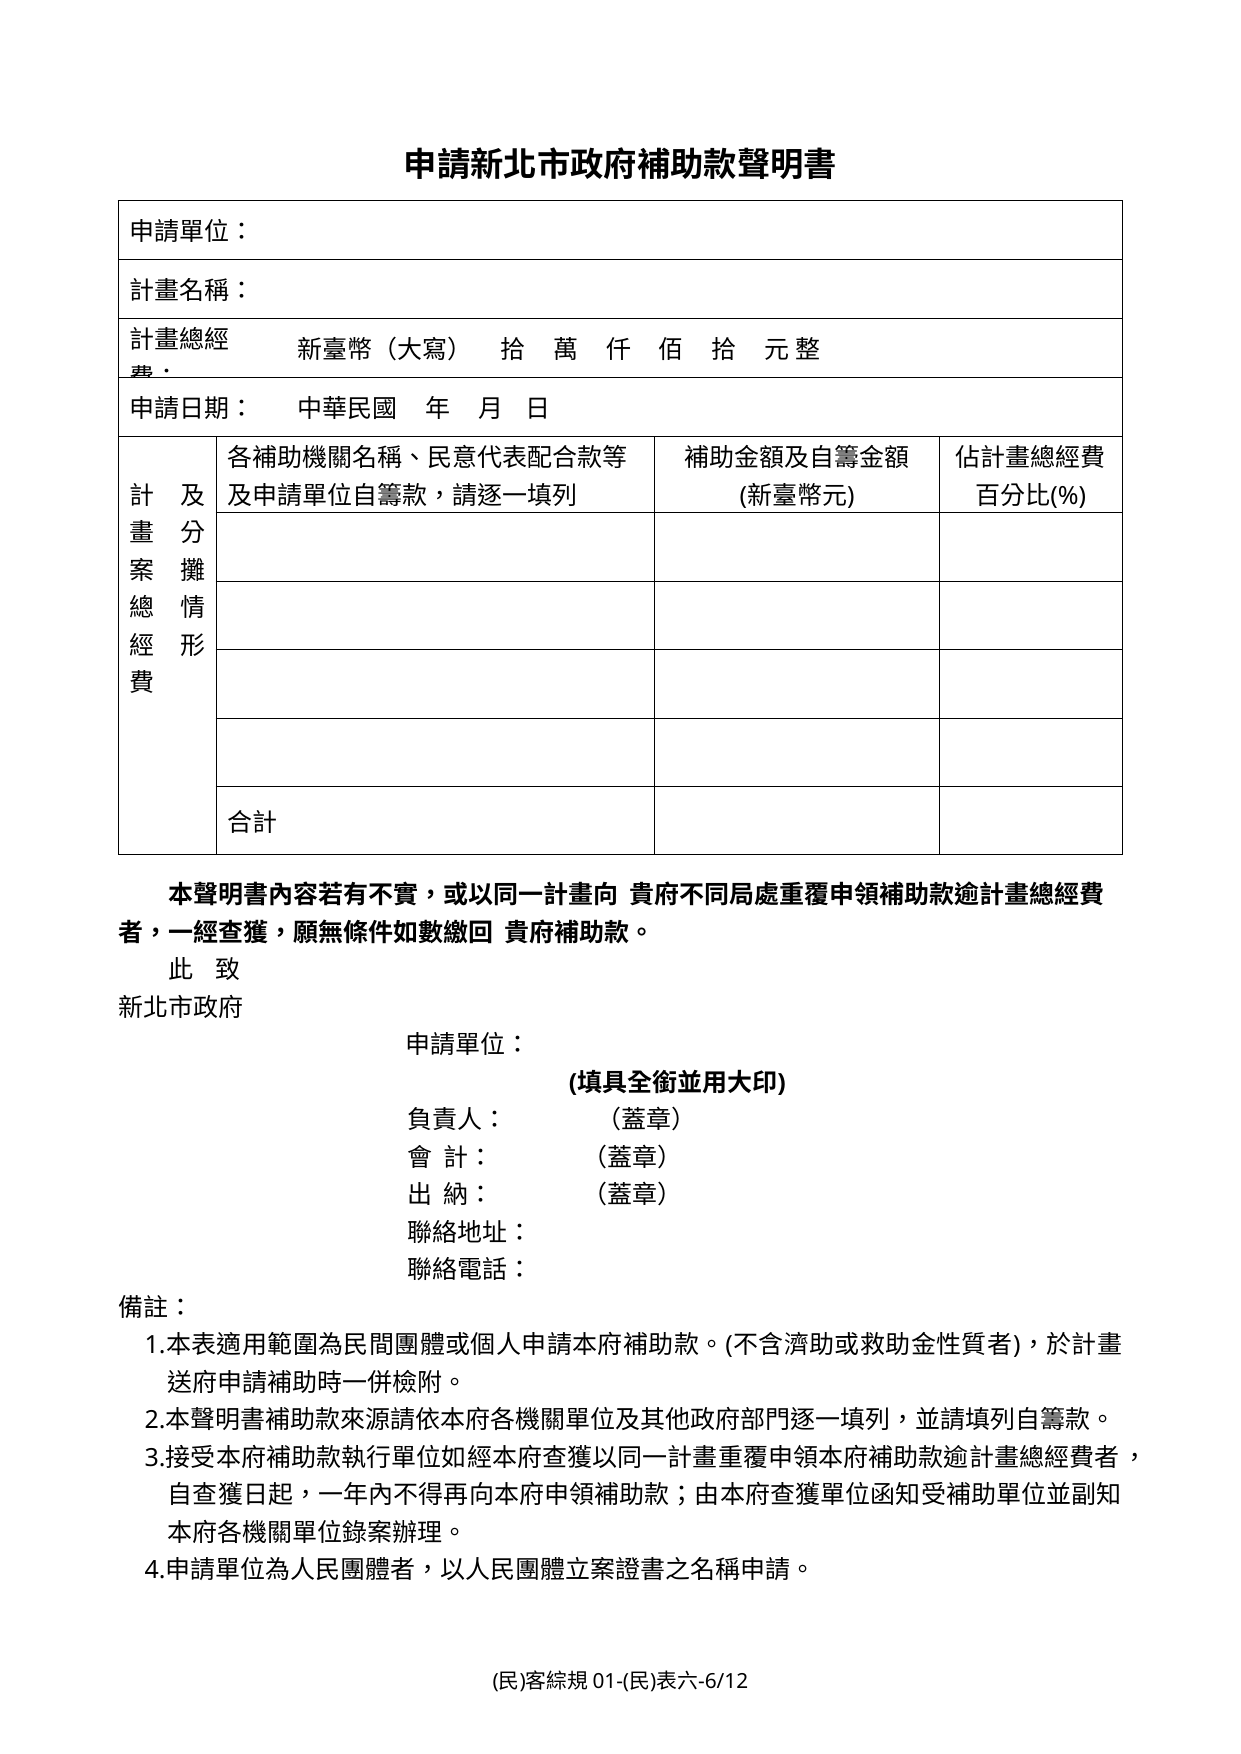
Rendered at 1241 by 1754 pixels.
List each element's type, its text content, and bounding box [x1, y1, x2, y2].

text 負責人： （蓋章） [407, 1099, 1122, 1137]
text 1.本表適用範圍為民間團體或個人申請本府補助款。(不含濟助或救助金性質者)，於計畫送府申請補助時一併檢附。 [144, 1324, 1122, 1399]
table_cell [940, 582, 1122, 649]
table_cell [940, 787, 1122, 854]
text 本聲明書內容若有不實，或以同一計畫向 貴府不同局處重覆申領補助款逾計畫總經費者，一經查獲，願無條件如數繳回 貴府補助款。 [118, 874, 1122, 949]
text 2.本聲明書補助款來源請依本府各機關單位及其他政府部門逐一填列，並請填列自籌款。 [144, 1399, 1122, 1437]
table_cell [940, 650, 1122, 717]
text 此 致 [118, 949, 1122, 987]
text 聯絡地址： [407, 1212, 1122, 1249]
table_cell 計畫名稱： [119, 260, 286, 318]
table_cell [655, 719, 939, 786]
text 4.申請單位為人民團體者，以人民團體立案證書之名稱申請。 [144, 1549, 1122, 1587]
table_cell [940, 513, 1122, 581]
table_cell 計畫案總經費 [119, 437, 168, 854]
table_cell [940, 719, 1122, 786]
text 備註： [118, 1287, 1122, 1324]
table_cell 及分攤情形 [169, 437, 216, 854]
table_header [286, 201, 1122, 259]
text 申請單位： [118, 1024, 1122, 1062]
table_cell [655, 650, 939, 717]
table_cell [217, 513, 654, 581]
table_cell 合計 [217, 787, 654, 854]
table_header 申請單位： [119, 201, 286, 259]
table_cell [655, 582, 939, 649]
table_cell [655, 513, 939, 581]
table_cell [217, 582, 654, 649]
table_cell 各補助機關名稱、民意代表配合款等及申請單位自籌款，請逐一填列 [217, 437, 654, 512]
text 會 計： （蓋章） [407, 1137, 1122, 1174]
table_cell 申請日期： [119, 378, 286, 436]
table_cell [286, 260, 1122, 318]
text 新北市政府 [118, 987, 1122, 1024]
text 出 納： （蓋章） [407, 1174, 1122, 1212]
table_cell [217, 650, 654, 717]
table_cell 補助金額及自籌金額 (新臺幣元) [655, 437, 939, 512]
table_cell 佔計畫總經費百分比(%) [940, 437, 1122, 512]
table_cell 計畫總經費： [119, 319, 286, 377]
text 聯絡電話： [407, 1249, 1122, 1287]
table_cell 新臺幣（大寫） 拾 萬 仟 佰 拾 元 整 [286, 319, 1122, 377]
text 申請新北市政府補助款聲明書 [118, 125, 1122, 200]
table_cell 中華民國 年 月 日 [286, 378, 1122, 436]
text (填具全銜並用大印) [118, 1062, 1122, 1099]
table_cell [217, 719, 654, 786]
table_cell [655, 787, 939, 854]
text 3.接受本府補助款執行單位如經本府查獲以同一計畫重覆申領本府補助款逾計畫總經費者，自查獲日起，一年內不得再向本府申領補助款；由本府查獲單位函知受補助單位並副知本府各機關單位錄案辦理。 [144, 1437, 1122, 1549]
